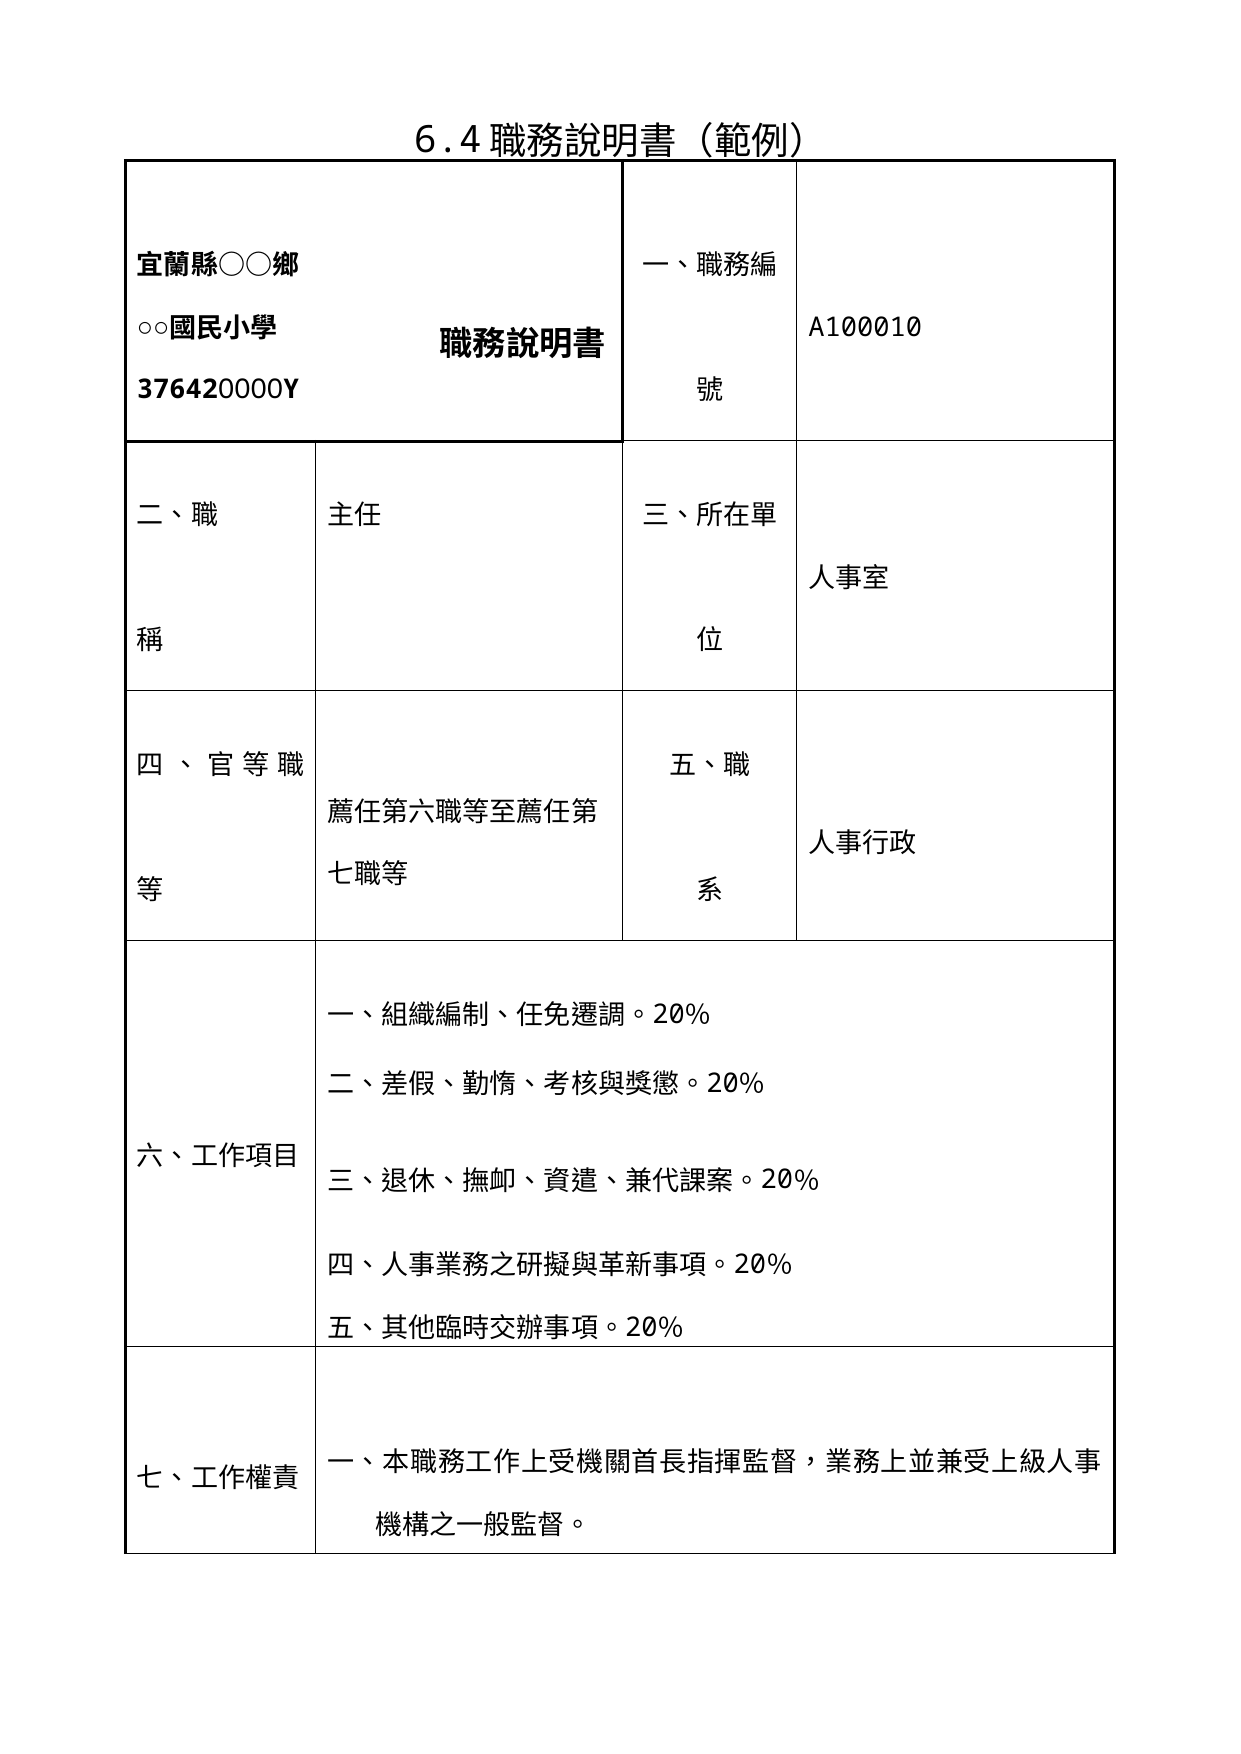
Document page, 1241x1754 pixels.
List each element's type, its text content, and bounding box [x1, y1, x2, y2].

text 6.4職務說明書（範例） [187, 96, 1053, 159]
table_header 職務說明書 [428, 162, 621, 440]
table_cell 人事室 [797, 441, 1113, 690]
table_cell 五、職 系 [623, 691, 796, 940]
table_cell 七、工作權責 [127, 1347, 315, 1553]
table_cell 二、職 稱 [127, 443, 315, 690]
table_header 一、職務編號 [624, 162, 796, 440]
table_cell 薦任第六職等至薦任第七職等 [316, 691, 622, 940]
table_cell 六、工作項目 [127, 941, 315, 1346]
table_header A100010 [797, 162, 1113, 440]
table_cell 四、官等職等 [127, 691, 315, 940]
table_cell 人事行政 [797, 691, 1113, 940]
table_cell 一、組織編制、任免遷調。20％ 二、差假、勤惰、考核與獎懲。20％ 三、退休、撫卹、資遣、兼代課案。20％ 四、人事業務之研擬與革新事項。20％ 五、其他臨時交辦事項。20％ [316, 941, 1113, 1346]
table_cell 主任 [316, 443, 622, 690]
table_cell 一、本職務工作上受機關首長指揮監督，業務上並兼受上級人事機構之一般監督。 [316, 1347, 1113, 1553]
table_header 宜蘭縣○○鄉 ○○國民小學 37642ΟΟΟΟY [127, 162, 428, 440]
table_cell 三、所在單位 [623, 441, 796, 690]
